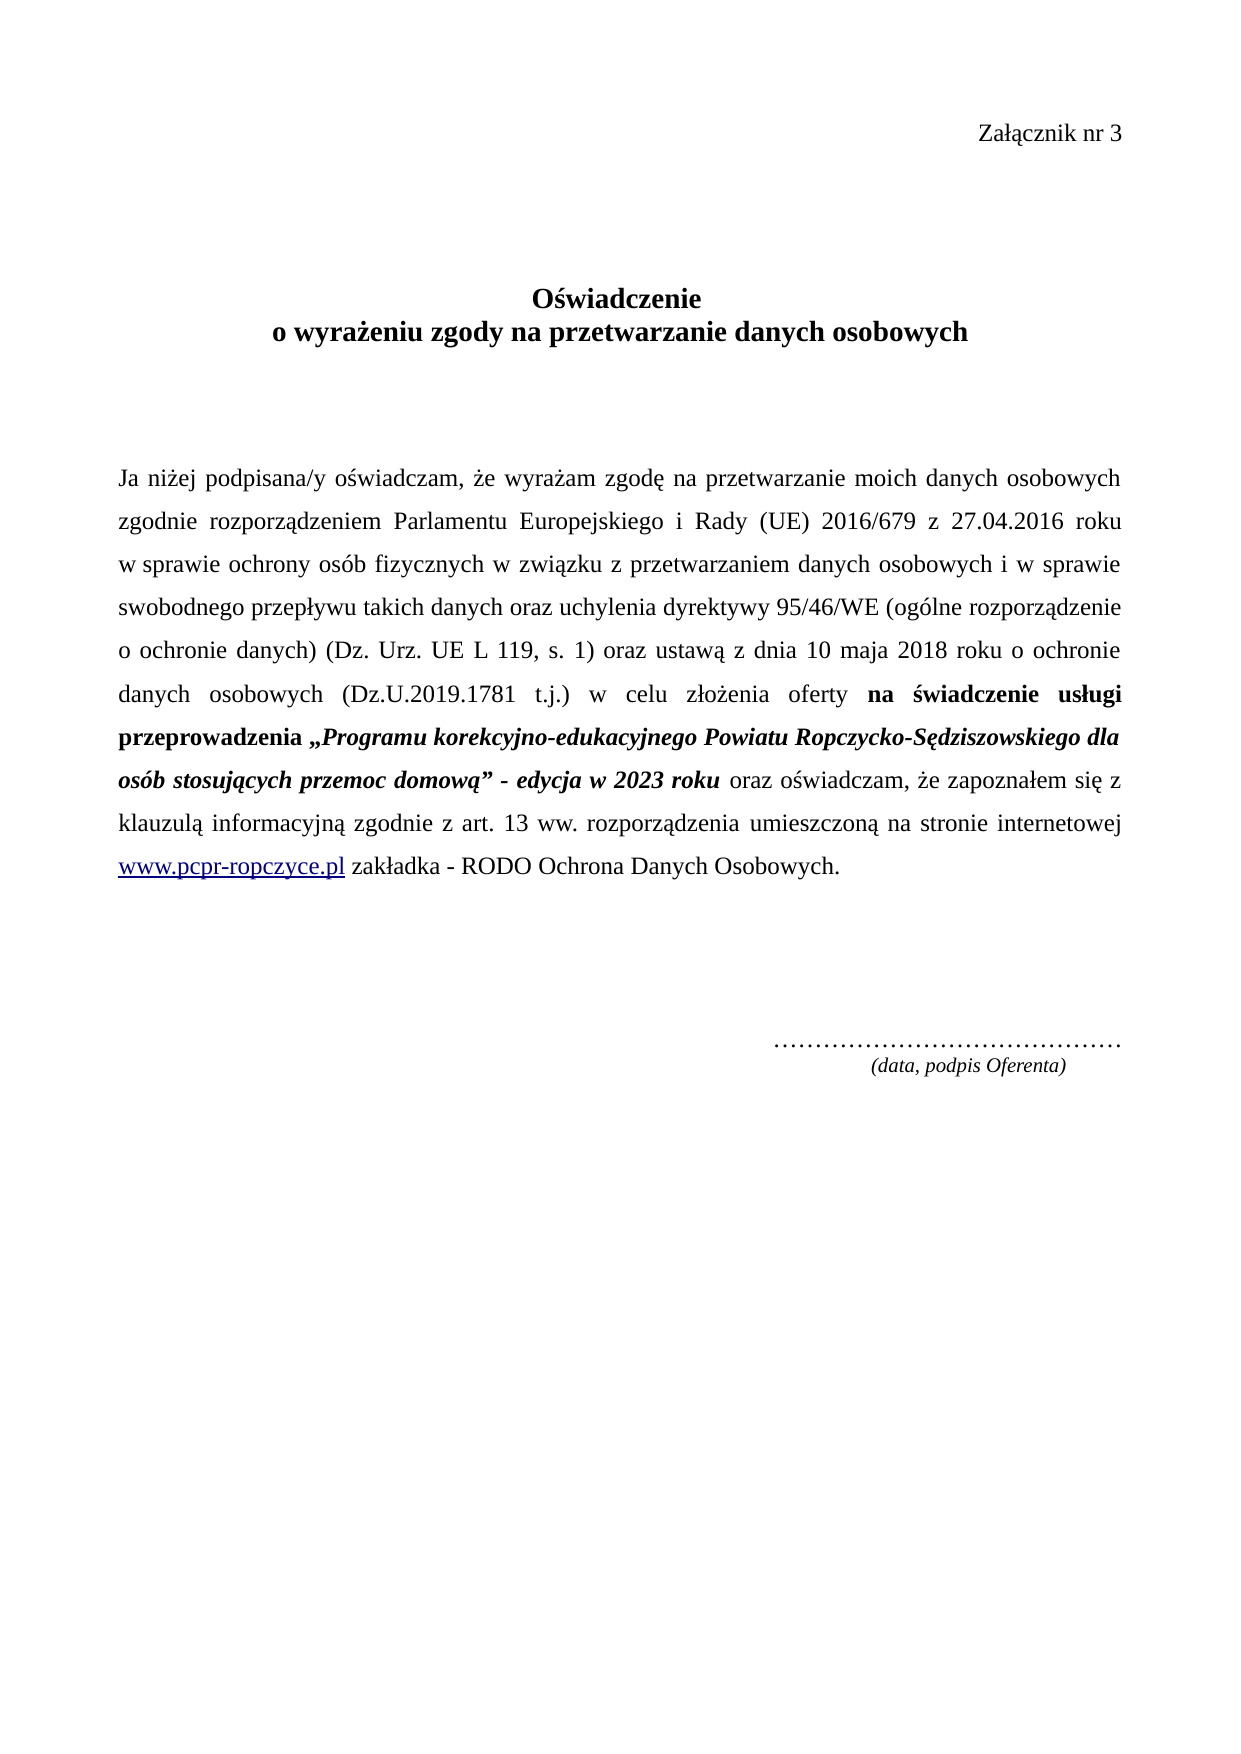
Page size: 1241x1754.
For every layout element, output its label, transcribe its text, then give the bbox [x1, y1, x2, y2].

text Załącznik nr 3 [118, 118, 1122, 147]
text (data, podpis Oferenta) [561, 1052, 1122, 1077]
text Ja niżej podpisana/y oświadczam, że wyrażam zgodę na przetwarzanie moich danych osobowych zgodnie rozporządzeniem Parlamentu Europejskiego i Rady (UE) 2016/679 z 27.04.2016 roku w sprawie ochrony osób fizycznych w związku z przetwarzaniem danych osobowych i w sprawie swobodnego przepływu takich danych oraz uchylenia dyrektywy 95/46/WE (ogólne rozporządzenie o ochronie danych) (Dz. Urz. UE L 119, s. 1) oraz ustawą z dnia 10 maja 2018 roku o ochronie danych osobowych (Dz.U.2019.1781 t.j.) w celu złożenia oferty na świadczenie usługi przeprowadzenia „Programu korekcyjno-edukacyjnego Powiatu Ropczycko-Sędziszowskiego dla osób stosujących przemoc domową” - edycja w 2023 roku oraz oświadczam, że zapoznałem się z klauzulą informacyjną zgodnie z art. 13 ww. rozporządzenia umieszczoną na stronie internetowej www.pcpr-ropczyce.pl zakładka - RODO Ochrona Danych Osobowych. [118, 463, 1122, 880]
text Oświadczenie o wyrażeniu zgody na przetwarzanie danych osobowych [118, 281, 1122, 348]
text …………………………………… [118, 1024, 1122, 1052]
